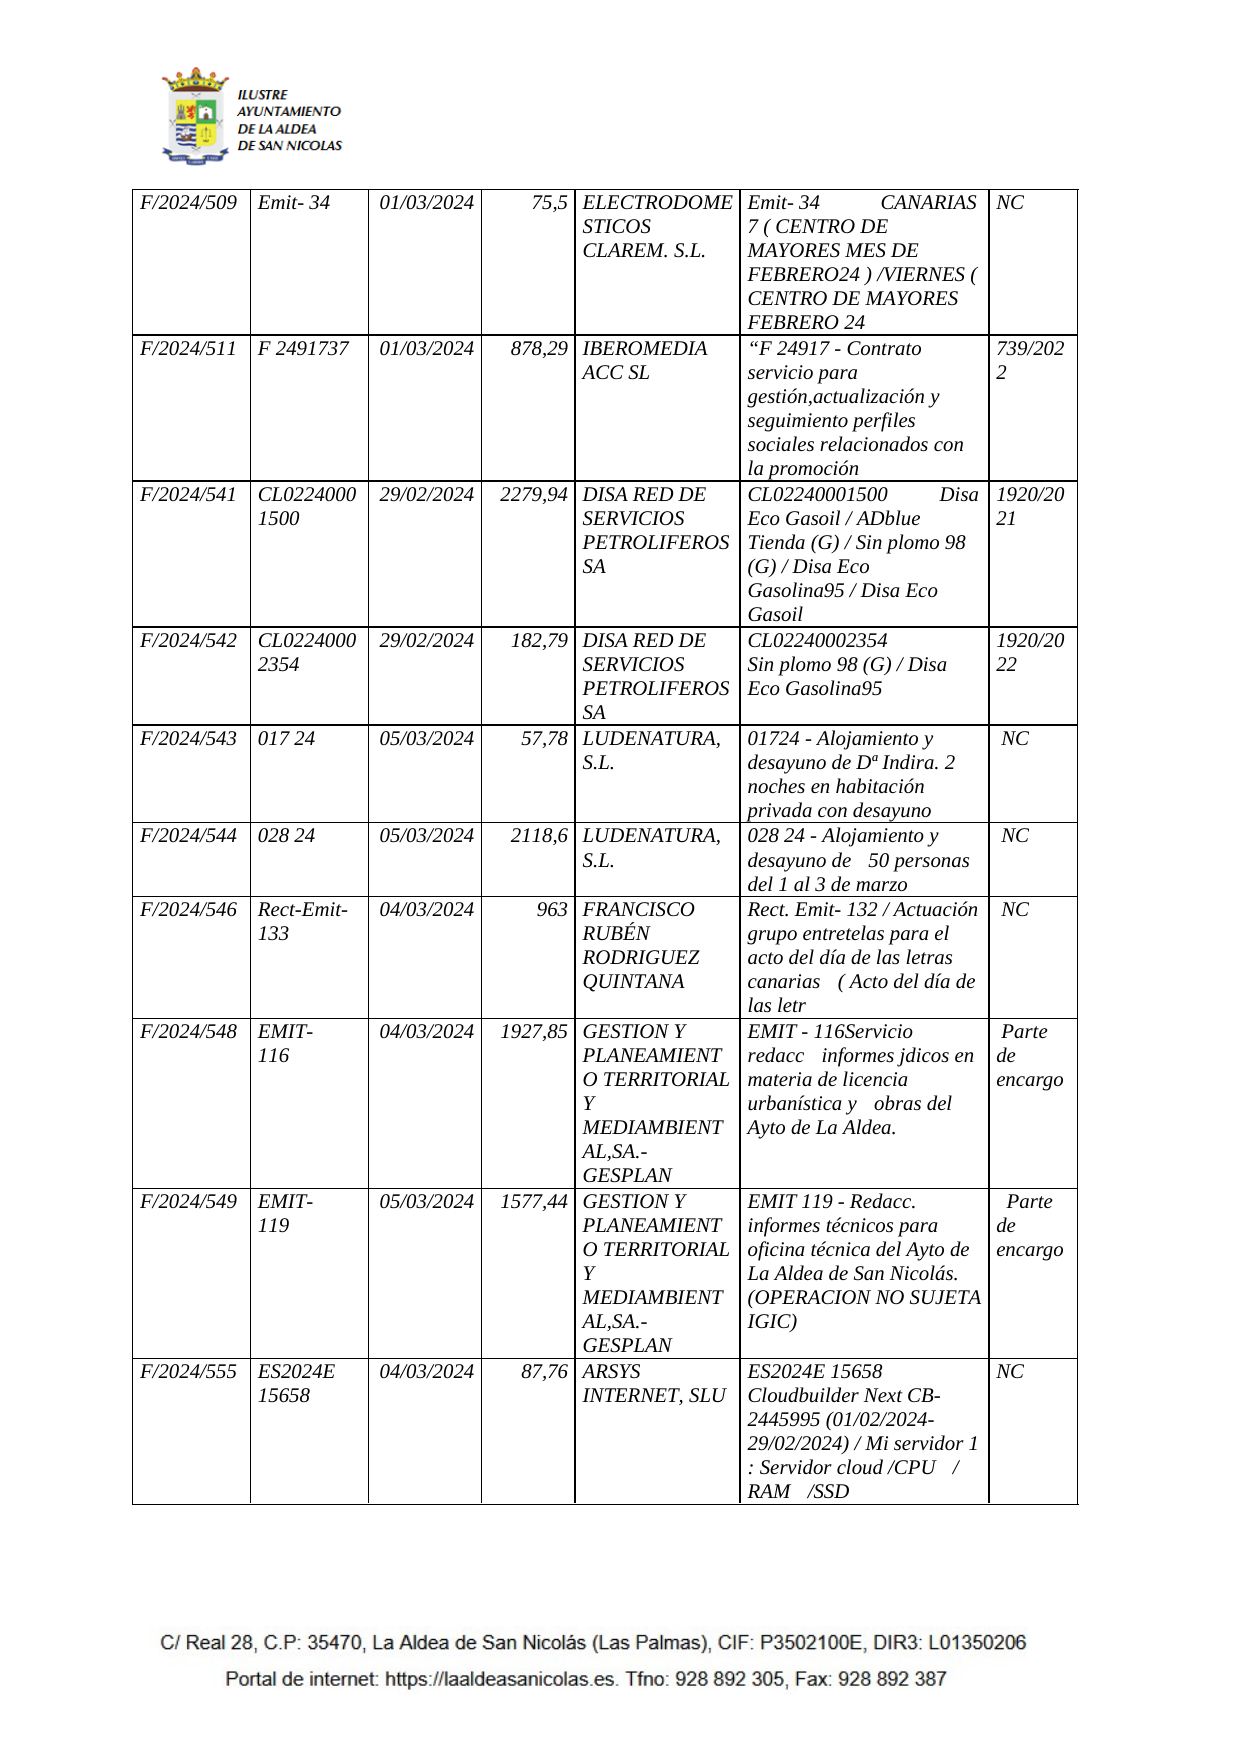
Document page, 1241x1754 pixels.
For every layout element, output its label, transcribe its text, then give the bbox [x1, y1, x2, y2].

table_cell EMIT- 119 [251, 1189, 368, 1357]
table_cell 04/03/2024 [369, 897, 481, 1017]
table_cell F/2024/555 [133, 1359, 250, 1503]
table_cell NC [990, 897, 1077, 1017]
table_cell 2118,6 [482, 823, 574, 896]
table_cell 182,79 [482, 628, 574, 724]
table_cell F/2024/543 [133, 726, 250, 822]
table_cell 29/02/2024 [369, 482, 481, 626]
table_cell LUDENATURA, S.L. [576, 726, 739, 822]
table_cell 017 24 [251, 726, 368, 822]
table_cell “F 24917 - Contrato servicio para gestión,actualización y seguimiento perfiles sociales relacionados con la promoción [741, 336, 988, 480]
table_cell Emit- 34 [251, 190, 368, 334]
table_cell NC [990, 726, 1077, 822]
table_cell EMIT- 116 [251, 1019, 368, 1187]
table_cell EMIT - 116Servicio redacc informes jdicos en materia de licencia urbanística y obras del Ayto de La Aldea. [741, 1019, 988, 1187]
table_cell F/2024/509 [133, 190, 250, 334]
table_cell ARSYS INTERNET, SLU [576, 1359, 739, 1503]
table_cell 05/03/2024 [369, 823, 481, 896]
table_cell Parte de encargo [990, 1189, 1077, 1357]
picture [148, 59, 358, 173]
table_cell NC [990, 190, 1077, 334]
table_cell 1577,44 [482, 1189, 574, 1357]
table_cell Rect. Emit- 132 / Actuación grupo entretelas para el acto del día de las letras canarias ( Acto del día de las letr [741, 897, 988, 1017]
table_cell 1920/2021 [990, 482, 1077, 626]
table_cell 01/03/2024 [369, 336, 481, 480]
table_cell 963 [482, 897, 574, 1017]
table_cell 028 24 [251, 823, 368, 896]
table_cell 739/2022 [990, 336, 1077, 480]
table_cell F/2024/542 [133, 628, 250, 724]
table_cell 01724 - Alojamiento y desayuno de Dª Indira. 2 noches en habitación privada con desayuno [741, 726, 988, 822]
table_cell F 2491737 [251, 336, 368, 480]
table_cell DISA RED DE SERVICIOS PETROLIFEROS SA [576, 482, 739, 626]
table_cell 878,29 [482, 336, 574, 480]
table_cell F/2024/541 [133, 482, 250, 626]
table_cell F/2024/511 [133, 336, 250, 480]
table_cell Parte de encargo [990, 1019, 1077, 1187]
table_cell 1927,85 [482, 1019, 574, 1187]
table_cell 87,76 [482, 1359, 574, 1503]
table_cell ELECTRODOMESTICOS CLAREM. S.L. [576, 190, 739, 334]
table_cell ES2024E 15658 Cloudbuilder Next CB-2445995 (01/02/2024-29/02/2024) / Mi servidor 1 : Servidor cloud /CPU / RAM /SSD [741, 1359, 988, 1503]
table_cell IBEROMEDIA ACC SL [576, 336, 739, 480]
table_cell 028 24 - Alojamiento y desayuno de 50 personas del 1 al 3 de marzo [741, 823, 988, 896]
table_cell EMIT 119 - Redacc. informes técnicos para oficina técnica del Ayto de La Aldea de San Nicolás.(OPERACION NO SUJETA IGIC) [741, 1189, 988, 1357]
table_cell 2279,94 [482, 482, 574, 626]
table_cell ES2024E 15658 [251, 1359, 368, 1503]
table_cell NC [990, 823, 1077, 896]
table_cell 57,78 [482, 726, 574, 822]
table_cell 1920/2022 [990, 628, 1077, 724]
table_cell GESTION Y PLANEAMIENTO TERRITORIAL Y MEDIAMBIENTAL,SA.- GESPLAN [576, 1189, 739, 1357]
table_cell 04/03/2024 [369, 1359, 481, 1503]
table_cell Emit- 34 CANARIAS 7 ( CENTRO DE MAYORES MES DE FEBRERO24 ) /VIERNES ( CENTRO DE MAYORES FEBRERO 24 [741, 190, 988, 334]
table_cell F/2024/544 [133, 823, 250, 896]
table_cell DISA RED DE SERVICIOS PETROLIFEROS SA [576, 628, 739, 724]
table_cell NC [990, 1359, 1077, 1503]
table_cell 05/03/2024 [369, 726, 481, 822]
table_cell 75,5 [482, 190, 574, 334]
table_cell F/2024/549 [133, 1189, 250, 1357]
table_cell FRANCISCO RUBÉN RODRIGUEZ QUINTANA [576, 897, 739, 1017]
table_cell F/2024/548 [133, 1019, 250, 1187]
picture [148, 1626, 1034, 1695]
table_cell 29/02/2024 [369, 628, 481, 724]
table_cell 04/03/2024 [369, 1019, 481, 1187]
table_cell GESTION Y PLANEAMIENTO TERRITORIAL Y MEDIAMBIENTAL,SA.- GESPLAN [576, 1019, 739, 1187]
table_cell Rect-Emit- 133 [251, 897, 368, 1017]
table_cell 01/03/2024 [369, 190, 481, 334]
table_cell CL02240002354 [251, 628, 368, 724]
table_cell F/2024/546 [133, 897, 250, 1017]
table_cell CL02240002354 Sin plomo 98 (G) / Disa Eco Gasolina95 [741, 628, 988, 724]
table_cell LUDENATURA, S.L. [576, 823, 739, 896]
table_cell CL02240001500 [251, 482, 368, 626]
table_cell CL02240001500 Disa Eco Gasoil / ADblue Tienda (G) / Sin plomo 98 (G) / Disa Eco Gasolina95 / Disa Eco Gasoil [741, 482, 988, 626]
table_cell 05/03/2024 [369, 1189, 481, 1357]
